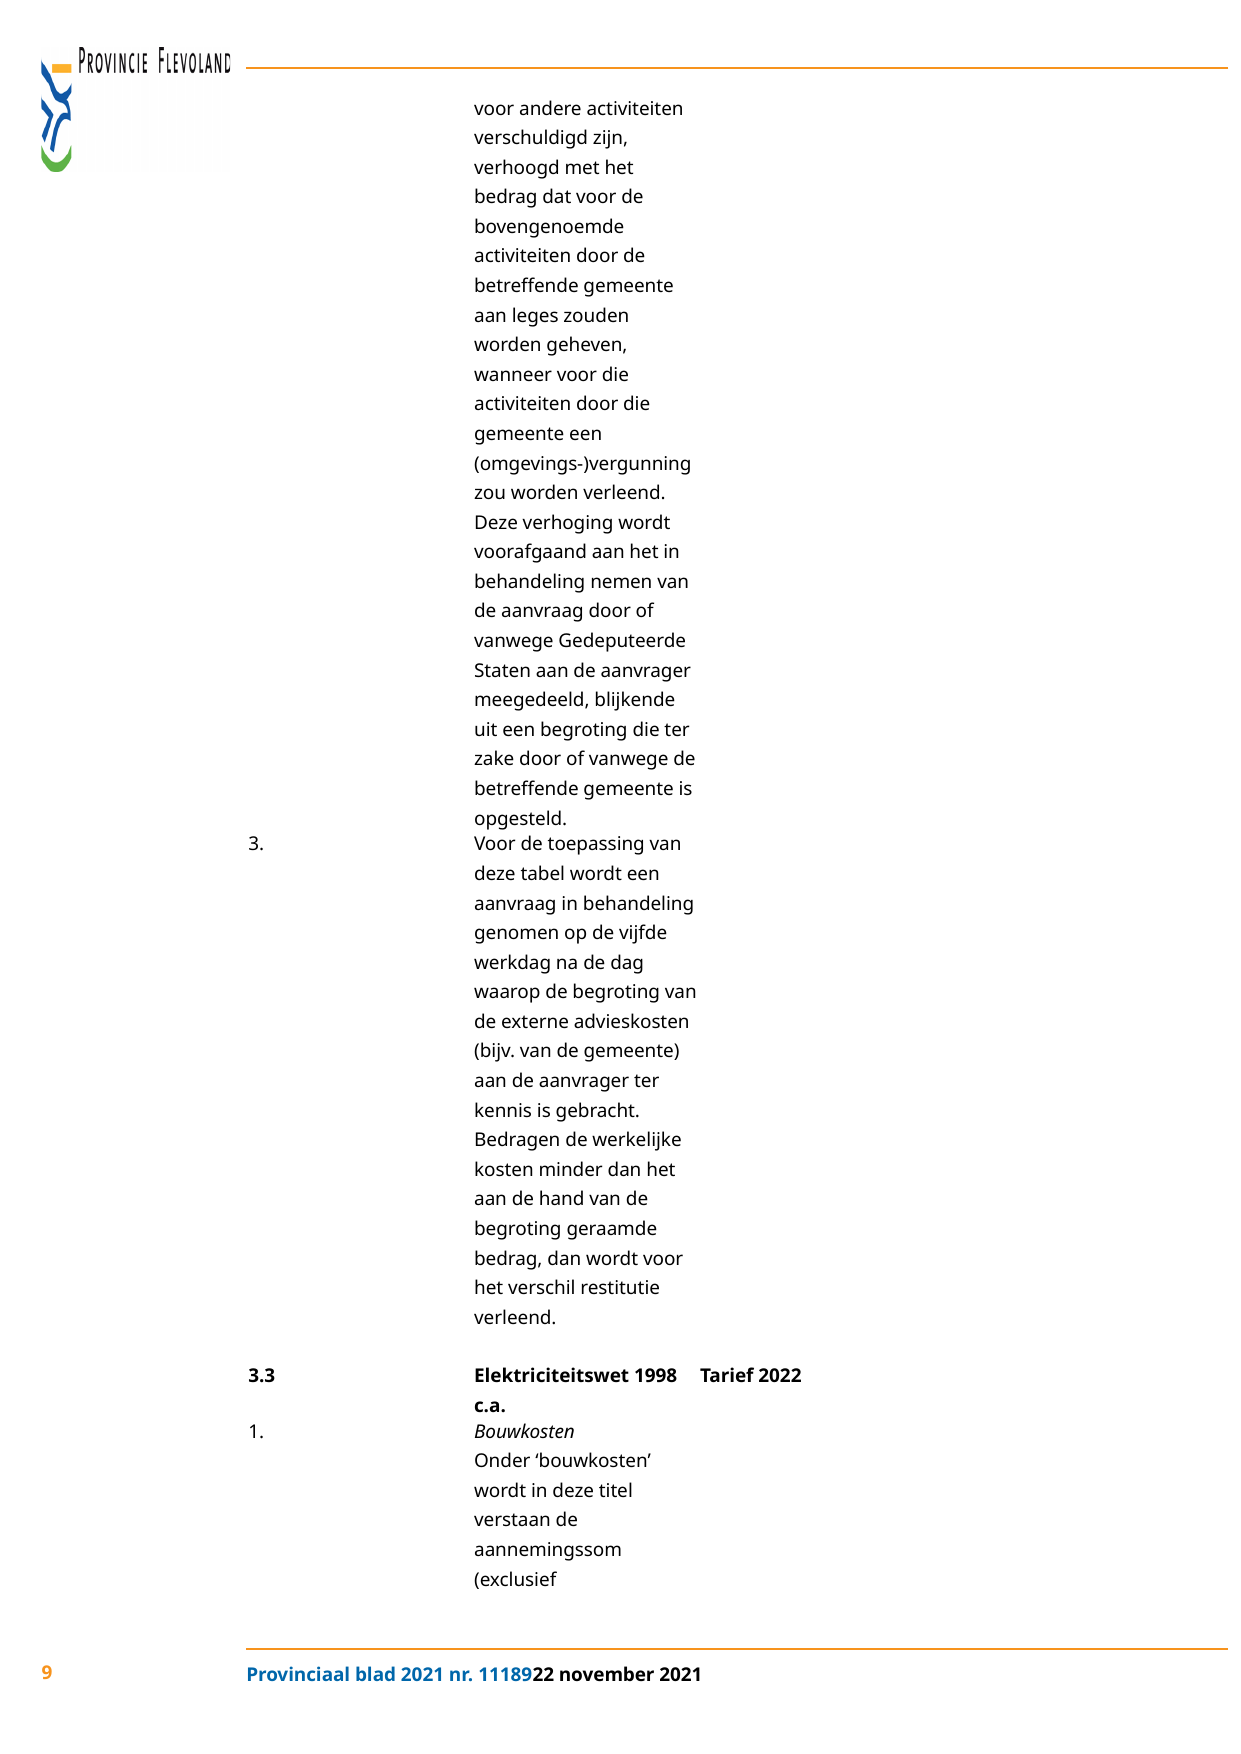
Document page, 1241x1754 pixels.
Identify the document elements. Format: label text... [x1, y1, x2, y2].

table_cell Bouwkosten Onder ‘bouwkosten’ wordt in deze titel verstaan de aannemingssom (exclusief [474, 1418, 700, 1591]
table_header Tarief 2022 [700, 1363, 1152, 1418]
table_cell [926, 1418, 1152, 1591]
table_cell Voor de toepassing van deze tabel wordt een aanvraag in behandeling genomen op de vijfde werkdag na de dag waarop de begroting van de externe advieskosten (bijv. van de gemeente) aan de aanvrager ter kennis is gebracht. Bedragen de werkelijke kosten minder dan het aan de hand van de begroting geraamde bedrag, dan wordt voor het verschil restitutie verleend. [474, 831, 700, 1329]
table_cell 1. [248, 1418, 474, 1591]
table_cell [926, 831, 1152, 1329]
table_cell [700, 831, 926, 1329]
picture [41, 47, 231, 172]
table_cell voor andere activiteiten verschuldigd zijn, verhoogd met het bedrag dat voor de bovengenoemde activiteiten door de betreffende gemeente aan leges zouden worden geheven, wanneer voor die activiteiten door die gemeente een (omgevings-)vergunning zou worden verleend. Deze verhoging wordt voorafgaand aan het in behandeling nemen van de aanvraag door of vanwege Gedeputeerde Staten aan de aanvrager meegedeeld, blijkende uit een begroting die ter zake door of vanwege de betreffende gemeente is opgesteld. [474, 95, 700, 831]
table_header 3.3 [248, 1363, 474, 1418]
table_cell 3. [248, 831, 474, 1329]
table_cell [700, 95, 926, 831]
table_cell [700, 1418, 926, 1591]
table_header Elektriciteitswet 1998 c.a. [474, 1363, 700, 1418]
table_cell [248, 95, 474, 831]
table_cell [926, 95, 1152, 831]
